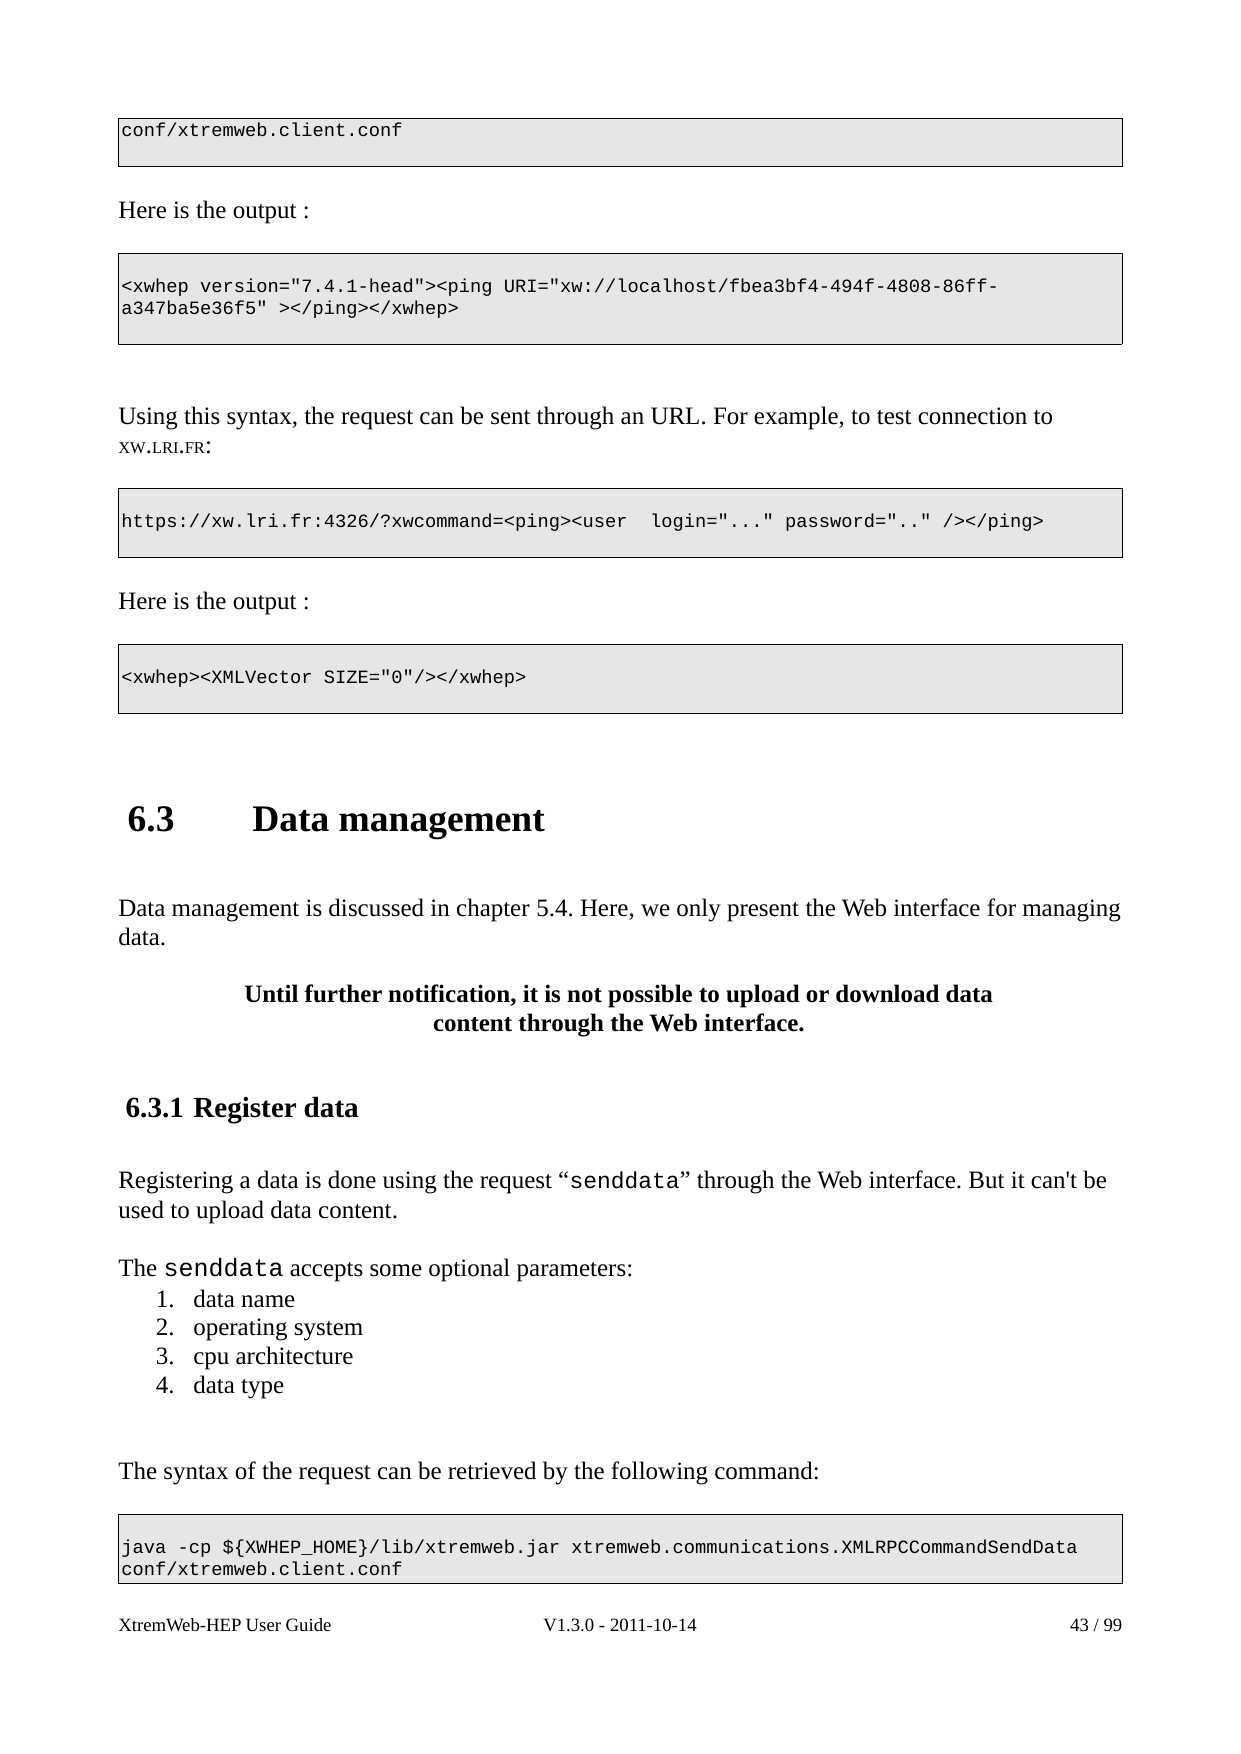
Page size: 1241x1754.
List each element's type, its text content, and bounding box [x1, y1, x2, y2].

text Here is the output : [118, 586, 1122, 615]
text The senddata accepts some optional parameters: [118, 1253, 1122, 1284]
list data type [156, 1370, 1122, 1399]
text Until further notification, it is not possible to upload or download data content through the Web interface. [233, 979, 1004, 1037]
text Using this syntax, the request can be sent through an URL. For example, to test connection to xw.lri.fr: [118, 401, 1122, 459]
text Here is the output : [118, 195, 1122, 224]
list cpu architecture [156, 1341, 1122, 1370]
text https://xw.lri.fr:4326/?xwcommand=<ping><user login="..." password=".." /></ping> [119, 509, 1122, 530]
subtitle Register data [118, 1090, 1122, 1124]
text <xwhep><XMLVector SIZE="0"/></xwhep> [119, 665, 1122, 686]
text <xwhep version="7.4.1-head"><ping URI="xw://localhost/fbea3bf4-494f-4808-86ff-a347ba5e36f5" ></ping></xwhep> [119, 274, 1122, 317]
subtitle Data management [118, 796, 1122, 839]
text Registering a data is done using the request “senddata” through the Web interface. But it can't be used to upload data content. [118, 1165, 1122, 1224]
text conf/xtremweb.client.conf [119, 119, 1122, 139]
list operating system [156, 1312, 1122, 1341]
list data name [156, 1284, 1122, 1312]
text The syntax of the request can be retrieved by the following command: [118, 1456, 1122, 1485]
text Data management is discussed in chapter 5.4. Here, we only present the Web interface for managing data. [118, 893, 1122, 950]
text java -cp ${XWHEP_HOME}/lib/xtremweb.jar xtremweb.communications.XMLRPCCommandSendData conf/xtremweb.client.conf [119, 1535, 1122, 1583]
